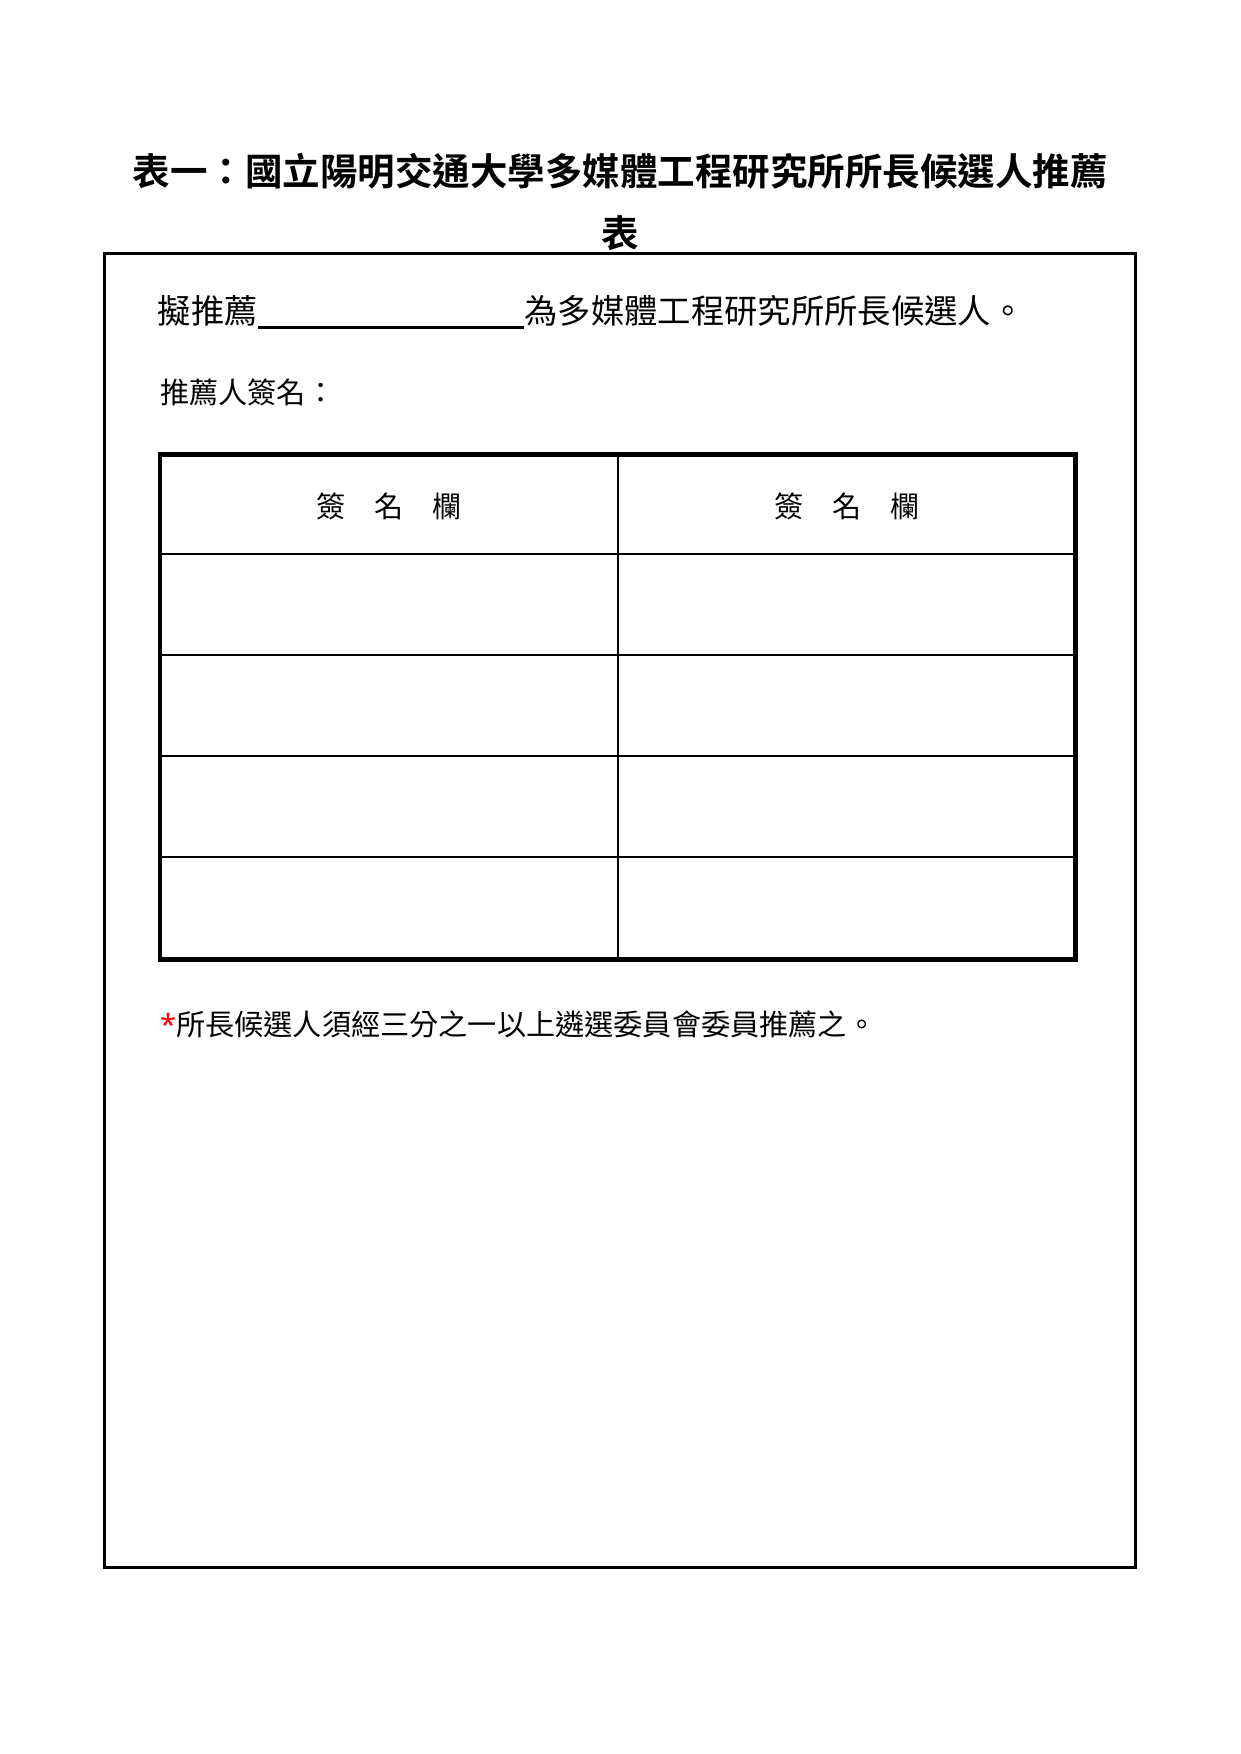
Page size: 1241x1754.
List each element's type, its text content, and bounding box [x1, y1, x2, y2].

table_cell [619, 757, 1073, 856]
table_cell [162, 656, 617, 755]
table_cell [162, 555, 617, 654]
table_cell [619, 858, 1073, 957]
table_header 擬推薦 為多媒體工程研究所所長候選人。 推薦人簽名： *所長候選人須經三分之一以上遴選委員會委員推薦之。 [106, 255, 1134, 1566]
table_header 簽 名 欄 [162, 457, 617, 553]
text 表一：國立陽明交通大學多媒體工程研究所所長候選人推薦表 [118, 127, 1122, 252]
table_cell [619, 656, 1073, 755]
table_cell [162, 757, 617, 856]
table_header 簽 名 欄 [619, 457, 1073, 553]
table_cell [162, 858, 617, 957]
table_cell [619, 555, 1073, 654]
